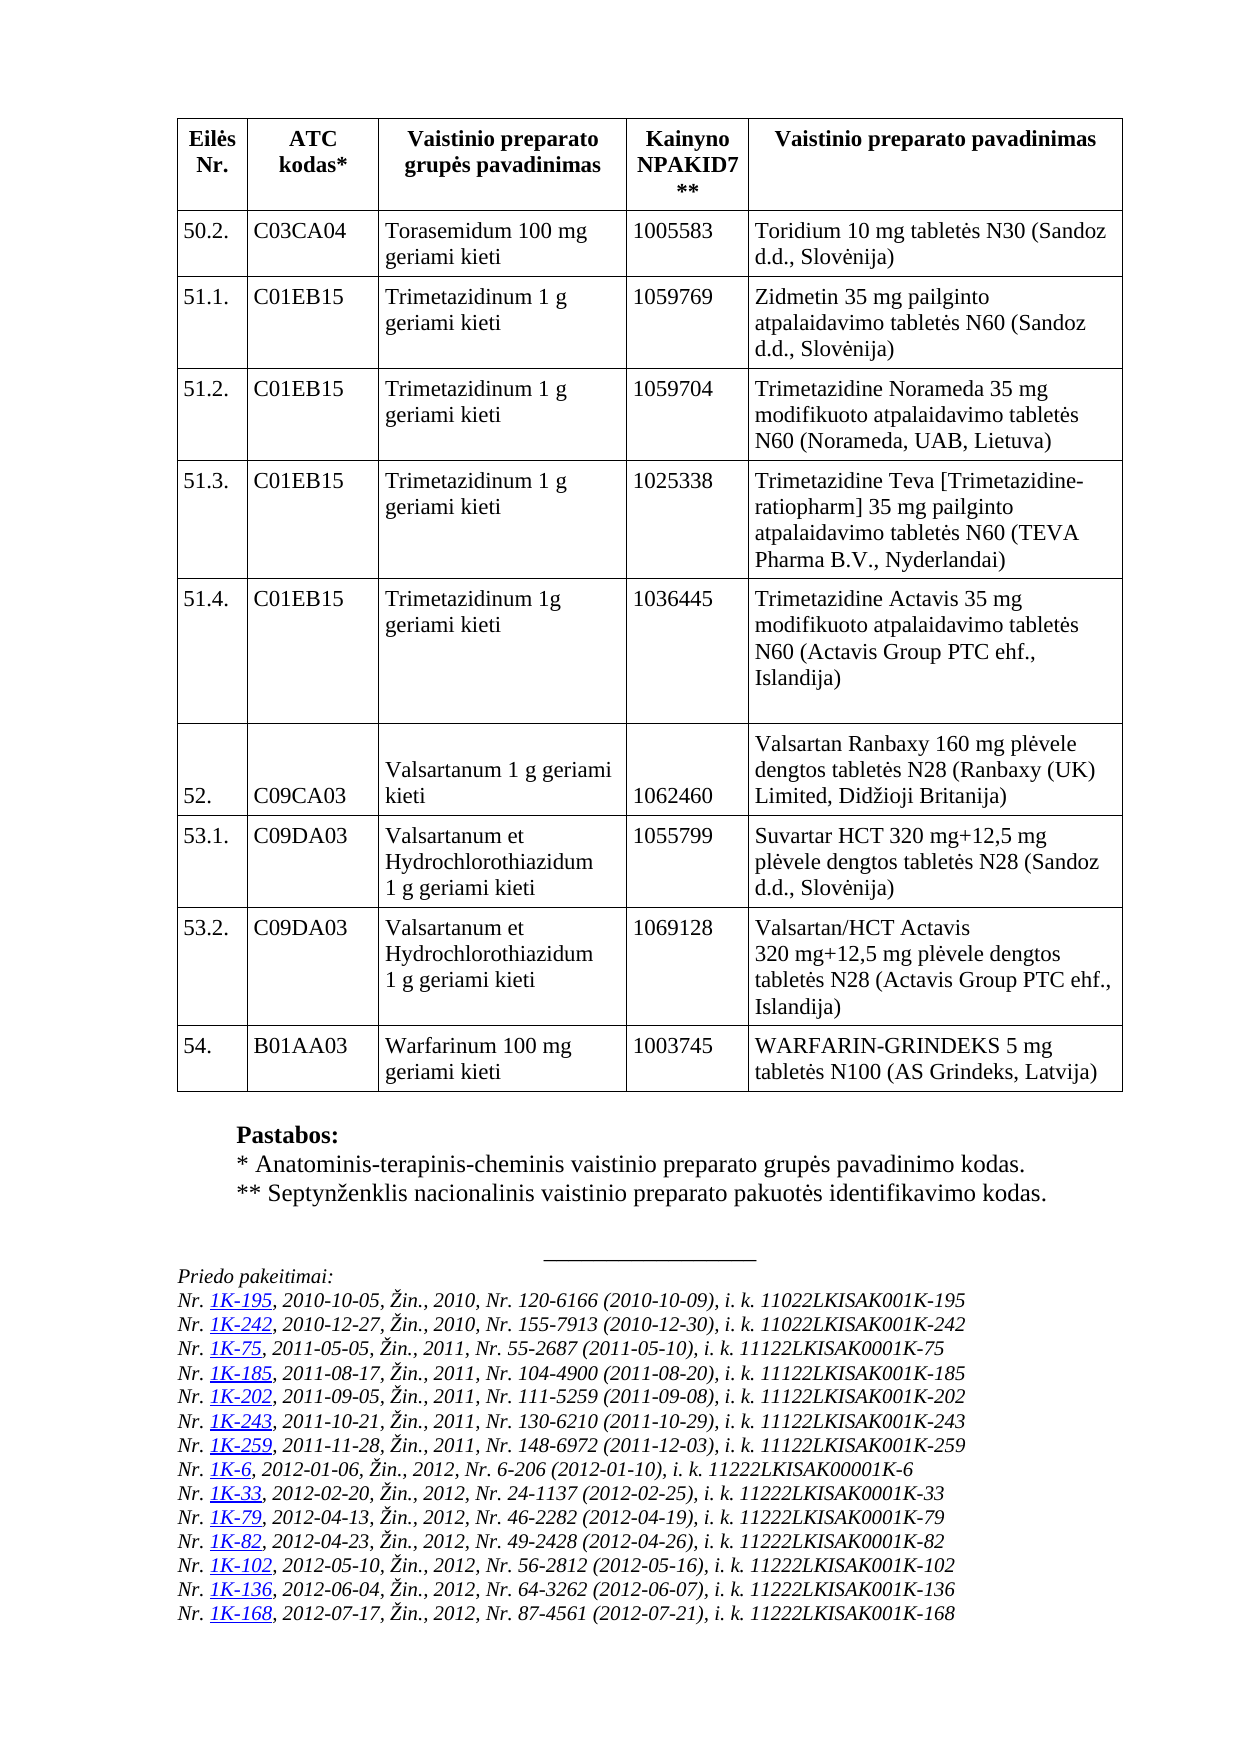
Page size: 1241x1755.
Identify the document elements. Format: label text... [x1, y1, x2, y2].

table_cell C03CA04 [248, 211, 378, 276]
table_cell Torasemidum 100 mg geriami kieti [379, 211, 626, 276]
table_cell 54. [178, 1026, 247, 1091]
table_cell 51.2. [178, 369, 247, 460]
table_cell Trimetazidinum 1 g geriami kieti [379, 461, 626, 578]
table_cell Zidmetin 35 mg pailginto atpalaidavimo tabletės N60 (Sandoz d.d., Slovėnija) [749, 277, 1122, 368]
table_cell 1003745 [627, 1026, 748, 1091]
table_cell 53.2. [178, 908, 247, 1025]
table_cell Warfarinum 100 mg geriami kieti [379, 1026, 626, 1091]
table_cell 1059704 [627, 369, 748, 460]
table_cell Valsartan/HCT Actavis 320 mg+12,5 mg plėvele dengtos tabletės N28 (Actavis Group PTC ehf., Islandija) [749, 908, 1122, 1025]
table_cell C01EB15 [248, 461, 378, 578]
table_cell 1036445 [627, 579, 748, 723]
table_cell 1025338 [627, 461, 748, 578]
text Nr. 1K-6, 2012-01-06, Žin., 2012, Nr. 6-206 (2012-01-10), i. k. 11222LKISAK00001K-6 [177, 1457, 1122, 1481]
table_cell Valsartanum 1 g geriami kieti [379, 724, 626, 815]
table_cell C09DA03 [248, 816, 378, 907]
table_cell Trimetazidine Actavis 35 mg modifikuoto atpalaidavimo tabletės N60 (Actavis Group PTC ehf., Islandija) [749, 579, 1122, 723]
text * Anatominis-terapinis-cheminis vaistinio preparato grupės pavadinimo kodas. [177, 1149, 1122, 1178]
table_header Vaistinio preparato grupės pavadinimas [379, 119, 626, 210]
table_cell Trimetazidinum 1 g geriami kieti [379, 369, 626, 460]
table_cell Trimetazidinum 1 g geriami kieti [379, 277, 626, 368]
text Nr. 1K-102, 2012-05-10, Žin., 2012, Nr. 56-2812 (2012-05-16), i. k. 11222LKISAK001K-102 [177, 1553, 1122, 1577]
table_header Kainyno NPAKID7** [627, 119, 748, 210]
text Nr. 1K-202, 2011-09-05, Žin., 2011, Nr. 111-5259 (2011-09-08), i. k. 11122LKISAK001K-202 [177, 1384, 1122, 1408]
table_cell 51.1. [178, 277, 247, 368]
text Nr. 1K-75, 2011-05-05, Žin., 2011, Nr. 55-2687 (2011-05-10), i. k. 11122LKISAK0001K-75 [177, 1336, 1122, 1360]
table_cell Toridium 10 mg tabletės N30 (Sandoz d.d., Slovėnija) [749, 211, 1122, 276]
text Priedo pakeitimai: [177, 1264, 1122, 1288]
table_header Vaistinio preparato pavadinimas [749, 119, 1122, 210]
table_cell C01EB15 [248, 277, 378, 368]
table_cell C01EB15 [248, 579, 378, 723]
text Nr. 1K-82, 2012-04-23, Žin., 2012, Nr. 49-2428 (2012-04-26), i. k. 11222LKISAK0001K-82 [177, 1529, 1122, 1553]
table_cell 51.3. [178, 461, 247, 578]
table_cell 51.4. [178, 579, 247, 723]
table_cell 1055799 [627, 816, 748, 907]
table_header ATC kodas* [248, 119, 378, 210]
text Nr. 1K-259, 2011-11-28, Žin., 2011, Nr. 148-6972 (2011-12-03), i. k. 11122LKISAK001K-259 [177, 1433, 1122, 1457]
table_header Eilės Nr. [178, 119, 247, 210]
table_cell C09DA03 [248, 908, 378, 1025]
table_cell C01EB15 [248, 369, 378, 460]
table_cell Valsartanum et Hydrochlorothiazidum 1 g geriami kieti [379, 908, 626, 1025]
table_cell Suvartar HCT 320 mg+12,5 mg plėvele dengtos tabletės N28 (Sandoz d.d., Slovėnija) [749, 816, 1122, 907]
table_cell 1059769 [627, 277, 748, 368]
table_cell Trimetazidinum 1g geriami kieti [379, 579, 626, 723]
text Nr. 1K-243, 2011-10-21, Žin., 2011, Nr. 130-6210 (2011-10-29), i. k. 11122LKISAK001K-243 [177, 1408, 1122, 1433]
text ** Septynženklis nacionalinis vaistinio preparato pakuotės identifikavimo kodas. [177, 1178, 1122, 1207]
table_cell 50.2. [178, 211, 247, 276]
text Nr. 1K-33, 2012-02-20, Žin., 2012, Nr. 24-1137 (2012-02-25), i. k. 11222LKISAK0001K-33 [177, 1481, 1122, 1505]
text Nr. 1K-195, 2010-10-05, Žin., 2010, Nr. 120-6166 (2010-10-09), i. k. 11022LKISAK001K-195 [177, 1288, 1122, 1312]
text Nr. 1K-136, 2012-06-04, Žin., 2012, Nr. 64-3262 (2012-06-07), i. k. 11222LKISAK001K-136 [177, 1577, 1122, 1601]
table_cell 52. [178, 724, 247, 815]
text Pastabos: [177, 1120, 1122, 1149]
table_cell Trimetazidine Teva [Trimetazidine-ratiopharm] 35 mg pailginto atpalaidavimo tabletės N60 (TEVA Pharma B.V., Nyderlandai) [749, 461, 1122, 578]
table_cell 1069128 [627, 908, 748, 1025]
table_cell WARFARIN-GRINDEKS 5 mg tabletės N100 (AS Grindeks, Latvija) [749, 1026, 1122, 1091]
table_cell C09CA03 [248, 724, 378, 815]
table_cell Trimetazidine Norameda 35 mg modifikuoto atpalaidavimo tabletės N60 (Norameda, UAB, Lietuva) [749, 369, 1122, 460]
text Nr. 1K-168, 2012-07-17, Žin., 2012, Nr. 87-4561 (2012-07-21), i. k. 11222LKISAK001K-168 [177, 1601, 1122, 1625]
table_cell B01AA03 [248, 1026, 378, 1091]
text Nr. 1K-79, 2012-04-13, Žin., 2012, Nr. 46-2282 (2012-04-19), i. k. 11222LKISAK0001K-79 [177, 1505, 1122, 1529]
text Nr. 1K-185, 2011-08-17, Žin., 2011, Nr. 104-4900 (2011-08-20), i. k. 11122LKISAK001K-185 [177, 1360, 1122, 1384]
table_cell Valsartan Ranbaxy 160 mg plėvele dengtos tabletės N28 (Ranbaxy (UK) Limited, Didžioji Britanija) [749, 724, 1122, 815]
table_cell 1005583 [627, 211, 748, 276]
text _________________ [177, 1235, 1122, 1264]
table_cell 53.1. [178, 816, 247, 907]
table_cell 1062460 [627, 724, 748, 815]
text Nr. 1K-242, 2010-12-27, Žin., 2010, Nr. 155-7913 (2010-12-30), i. k. 11022LKISAK001K-242 [177, 1312, 1122, 1336]
table_cell Valsartanum et Hydrochlorothiazidum 1 g geriami kieti [379, 816, 626, 907]
